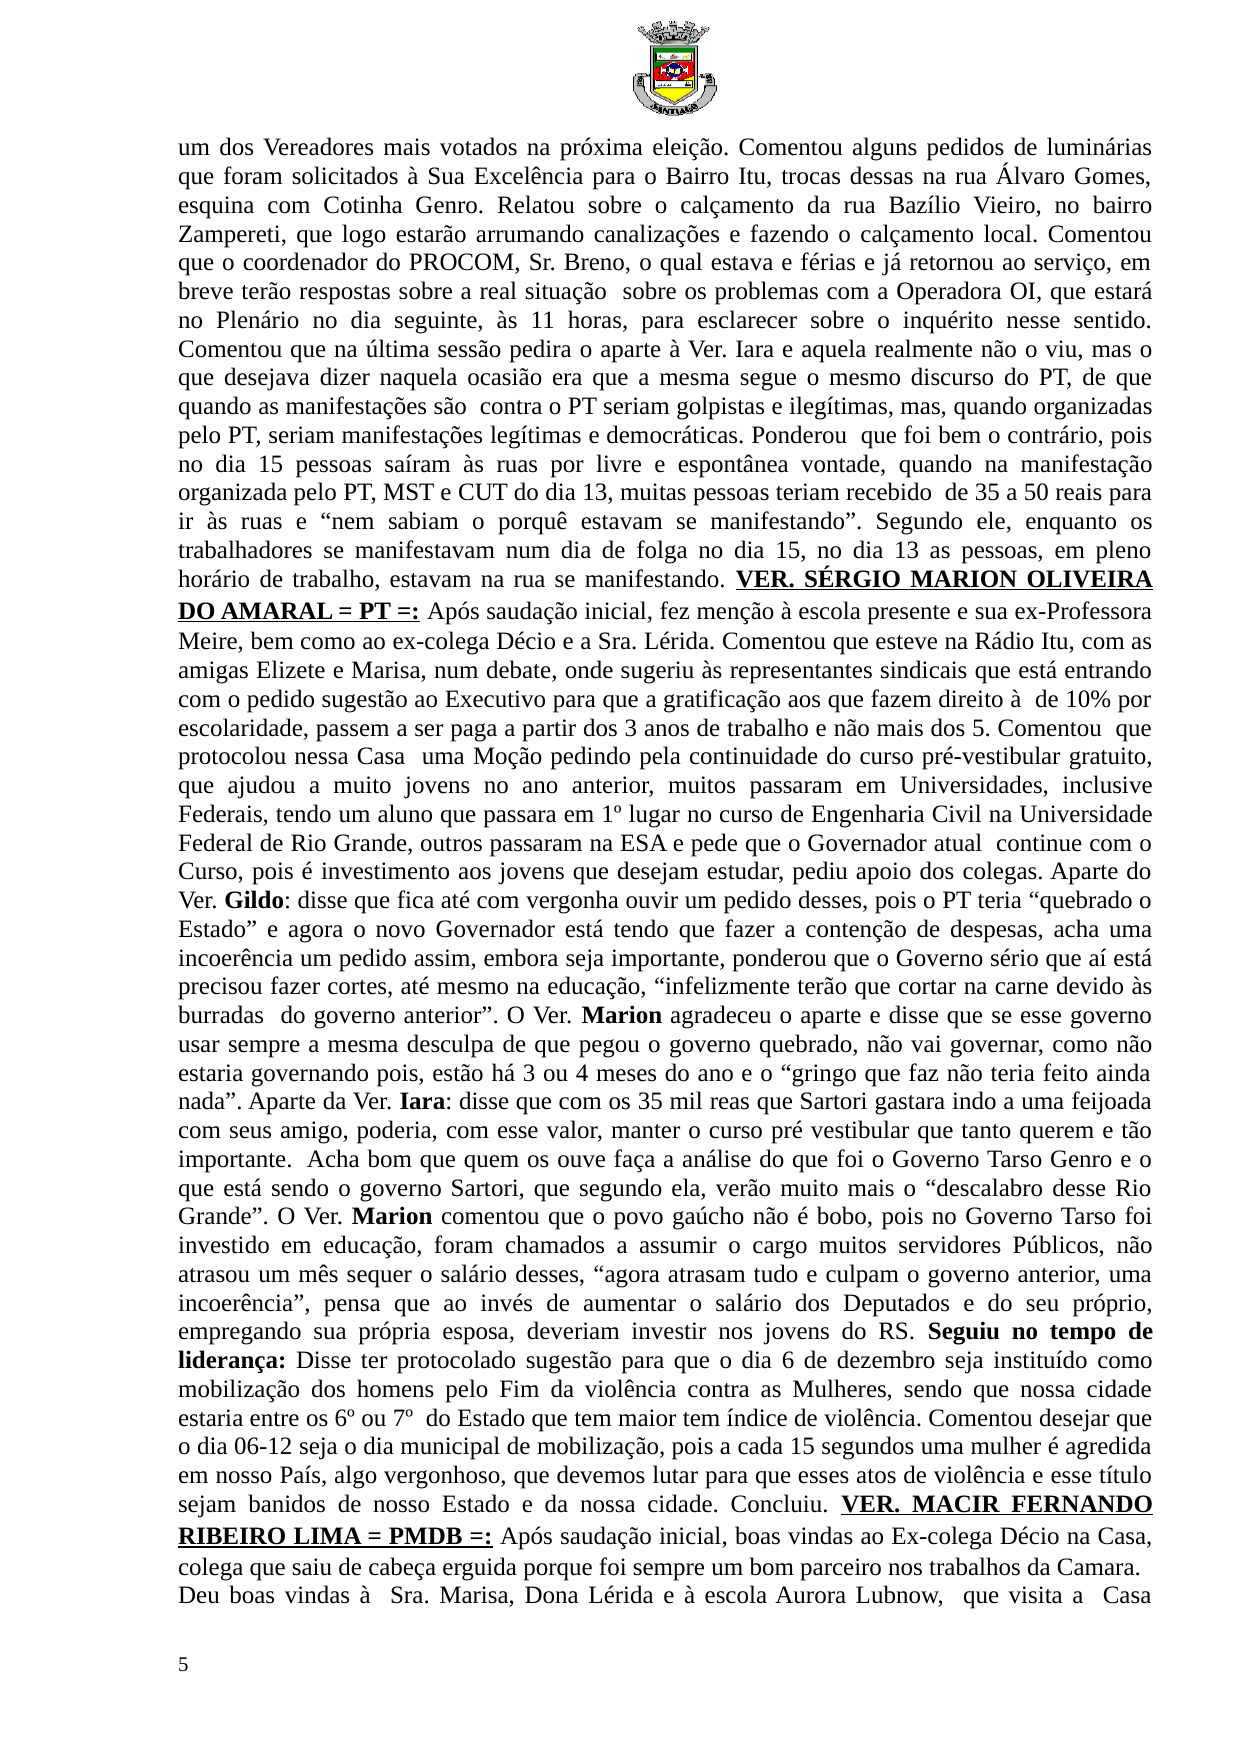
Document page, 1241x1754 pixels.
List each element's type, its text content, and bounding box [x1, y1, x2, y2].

text um dos Vereadores mais votados na próxima eleição. Comentou alguns pedidos de luminárias que foram solicitados à Sua Excelência para o Bairro Itu, trocas dessas na rua Álvaro Gomes, esquina com Cotinha Genro. Relatou sobre o calçamento da rua Bazílio Vieiro, no bairro Zampereti, que logo estarão arrumando canalizações e fazendo o calçamento local. Comentou que o coordenador do PROCOM, Sr. Breno, o qual estava e férias e já retornou ao serviço, em breve terão respostas sobre a real situação sobre os problemas com a Operadora OI, que estará no Plenário no dia seguinte, às 11 horas, para esclarecer sobre o inquérito nesse sentido. Comentou que na última sessão pedira o aparte à Ver. Iara e aquela realmente não o viu, mas o que desejava dizer naquela ocasião era que a mesma segue o mesmo discurso do PT, de que quando as manifestações são contra o PT seriam golpistas e ilegítimas, mas, quando organizadas pelo PT, seriam manifestações legítimas e democráticas. Ponderou que foi bem o contrário, pois no dia 15 pessoas saíram às ruas por livre e espontânea vontade, quando na manifestação organizada pelo PT, MST e CUT do dia 13, muitas pessoas teriam recebido de 35 a 50 reais para ir às ruas e “nem sabiam o porquê estavam se manifestando”. Segundo ele, enquanto os trabalhadores se manifestavam num dia de folga no dia 15, no dia 13 as pessoas, em pleno horário de trabalho, estavam na rua se manifestando. VER. SÉRGIO MARION OLIVEIRA DO AMARAL = PT =: Após saudação inicial, fez menção à escola presente e sua ex-Professora Meire, bem como ao ex-colega Décio e a Sra. Lérida. Comentou que esteve na Rádio Itu, com as amigas Elizete e Marisa, num debate, onde sugeriu às representantes sindicais que está entrando com o pedido sugestão ao Executivo para que a gratificação aos que fazem direito à de 10% por escolaridade, passem a ser paga a partir dos 3 anos de trabalho e não mais dos 5. Comentou que protocolou nessa Casa uma Moção pedindo pela continuidade do curso pré-vestibular gratuito, que ajudou a muito jovens no ano anterior, muitos passaram em Universidades, inclusive Federais, tendo um aluno que passara em 1º lugar no curso de Engenharia Civil na Universidade Federal de Rio Grande, outros passaram na ESA e pede que o Governador atual continue com o Curso, pois é investimento aos jovens que desejam estudar, pediu apoio dos colegas. Aparte do Ver. Gildo: disse que fica até com vergonha ouvir um pedido desses, pois o PT teria “quebrado o Estado” e agora o novo Governador está tendo que fazer a contenção de despesas, acha uma incoerência um pedido assim, embora seja importante, ponderou que o Governo sério que aí está precisou fazer cortes, até mesmo na educação, “infelizmente terão que cortar na carne devido às burradas do governo anterior”. O Ver. Marion agradeceu o aparte e disse que se esse governo usar sempre a mesma desculpa de que pegou o governo quebrado, não vai governar, como não estaria governando pois, estão há 3 ou 4 meses do ano e o “gringo que faz não teria feito ainda nada”. Aparte da Ver. Iara: disse que com os 35 mil reas que Sartori gastara indo a uma feijoada com seus amigo, poderia, com esse valor, manter o curso pré vestibular que tanto querem e tão importante. Acha bom que quem os ouve faça a análise do que foi o Governo Tarso Genro e o que está sendo o governo Sartori, que segundo ela, verão muito mais o “descalabro desse Rio Grande”. O Ver. Marion comentou que o povo gaúcho não é bobo, pois no Governo Tarso foi investido em educação, foram chamados a assumir o cargo muitos servidores Públicos, não atrasou um mês sequer o salário desses, “agora atrasam tudo e culpam o governo anterior, uma incoerência”, pensa que ao invés de aumentar o salário dos Deputados e do seu próprio, empregando sua própria esposa, deveriam investir nos jovens do RS. Seguiu no tempo de liderança: Disse ter protocolado sugestão para que o dia 6 de dezembro seja instituído como mobilização dos homens pelo Fim da violência contra as Mulheres, sendo que nossa cidade estaria entre os 6º ou 7º do Estado que tem maior tem índice de violência. Comentou desejar que o dia 06-12 seja o dia municipal de mobilização, pois a cada 15 segundos uma mulher é agredida em nosso País, algo vergonhoso, que devemos lutar para que esses atos de violência e esse título sejam banidos de nosso Estado e da nossa cidade. Concluiu. VER. MACIR FERNANDO RIBEIRO LIMA = PMDB =: Após saudação inicial, boas vindas ao Ex-colega Décio na Casa, colega que saiu de cabeça erguida porque foi sempre um bom parceiro nos trabalhos da Camara. Deu boas vindas à Sra. Marisa, Dona Lérida e à escola Aurora Lubnow, que visita a Casa [178, 132, 1153, 1609]
